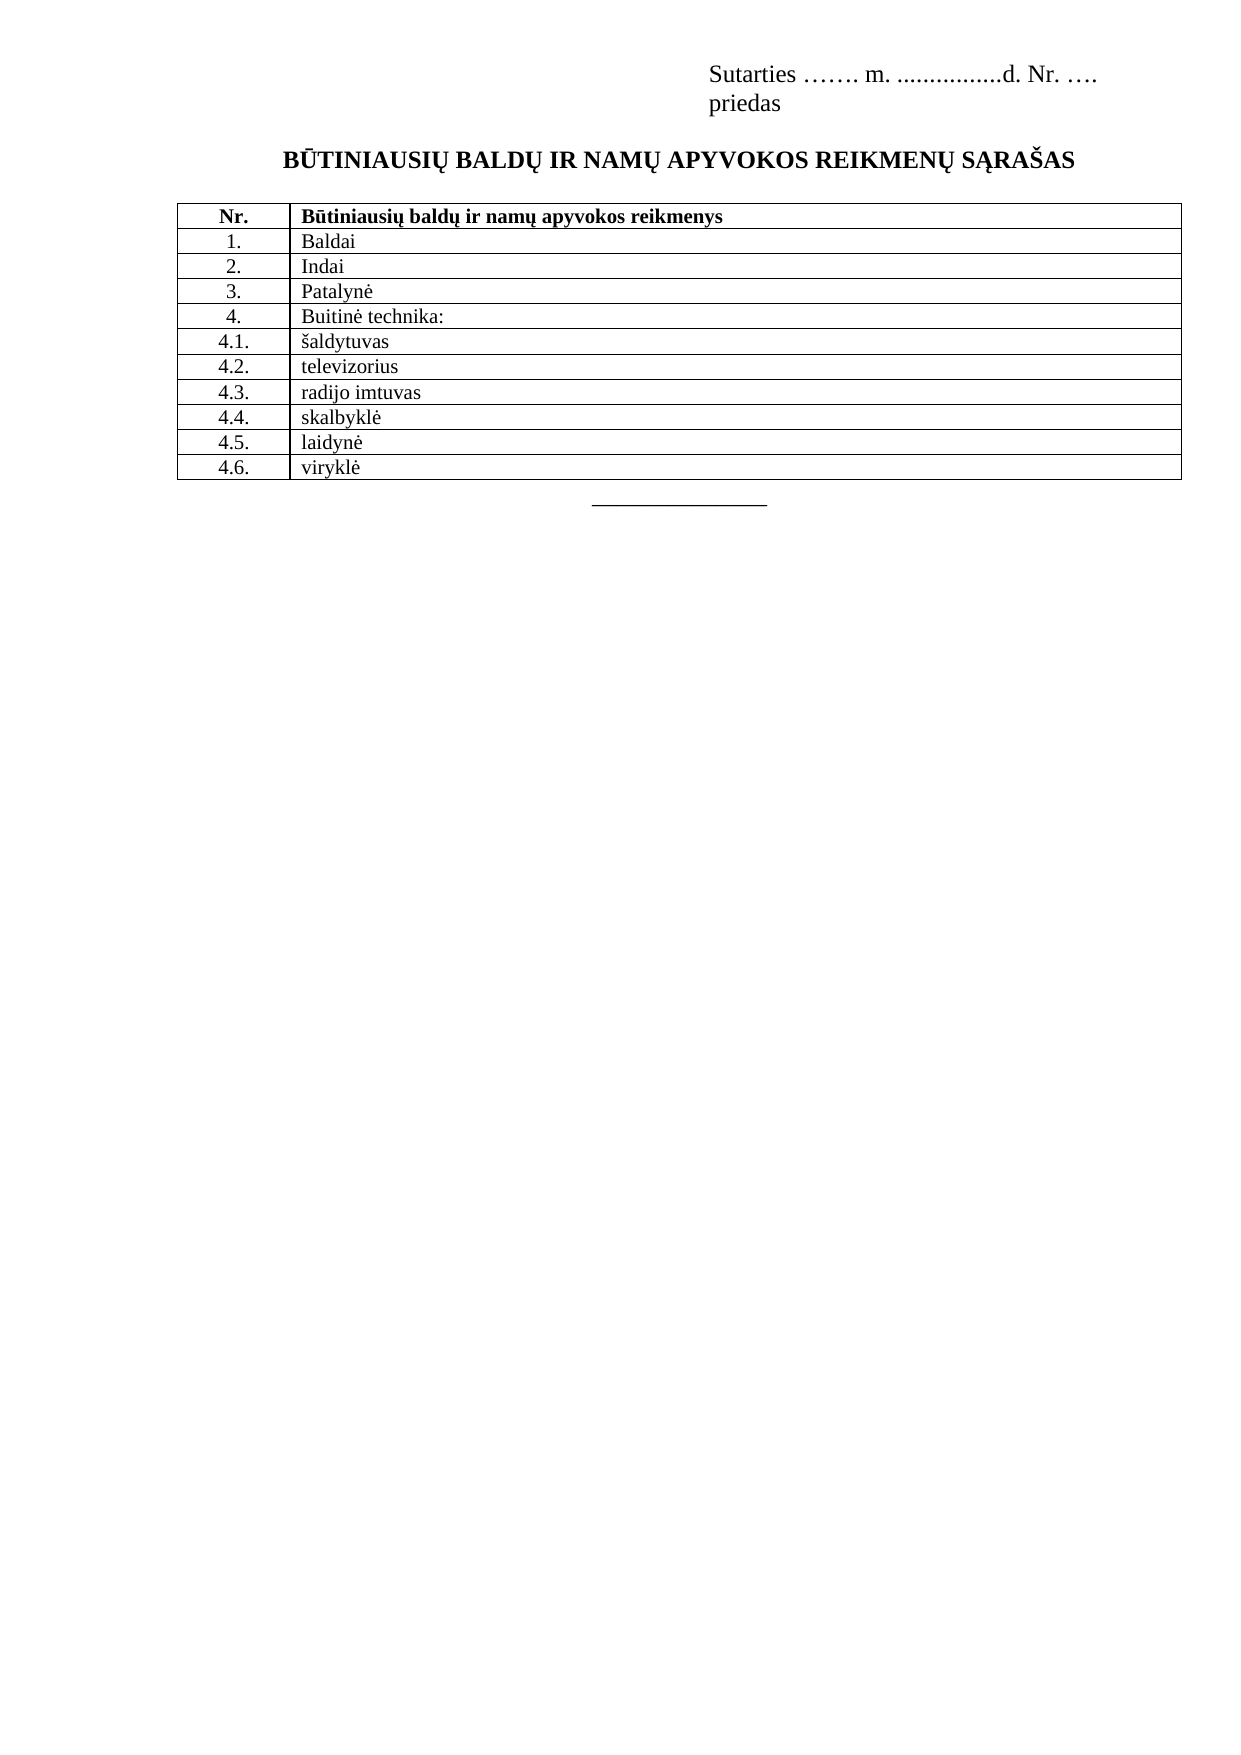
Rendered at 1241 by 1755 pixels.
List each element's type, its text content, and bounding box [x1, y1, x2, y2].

table_cell 1. [178, 229, 289, 253]
text priedas [177, 88, 1181, 117]
table_header Nr. [178, 204, 289, 228]
table_cell viryklė [291, 455, 1181, 479]
table_cell Baldai [291, 229, 1181, 253]
table_cell laidynė [291, 430, 1181, 454]
table_cell televizorius [291, 355, 1181, 378]
table_cell 4.2. [178, 355, 289, 378]
table_cell 3. [178, 279, 289, 303]
subtitle BŪTINIAUSIŲ BALDŲ IR NAMŲ APYVOKOS REIKMENŲ SĄRAŠAS [177, 145, 1181, 174]
table_header Būtiniausių baldų ir namų apyvokos reikmenys [291, 204, 1181, 228]
table_cell 4.3. [178, 380, 289, 404]
table_cell 4. [178, 304, 289, 328]
table_cell šaldytuvas [291, 329, 1181, 353]
table_cell 4.1. [178, 329, 289, 353]
table_cell 4.4. [178, 405, 289, 429]
table_cell radijo imtuvas [291, 380, 1181, 404]
table_cell 2. [178, 254, 289, 278]
table_cell 4.6. [178, 455, 289, 479]
text Sutarties ……. m. d. Nr. …. [177, 59, 1181, 88]
table_cell skalbyklė [291, 405, 1181, 429]
text ______________ [177, 480, 1181, 509]
table_cell 4.5. [178, 430, 289, 454]
table_cell Buitinė technika: [291, 304, 1181, 328]
table_cell Indai [291, 254, 1181, 278]
table_cell Patalynė [291, 279, 1181, 303]
